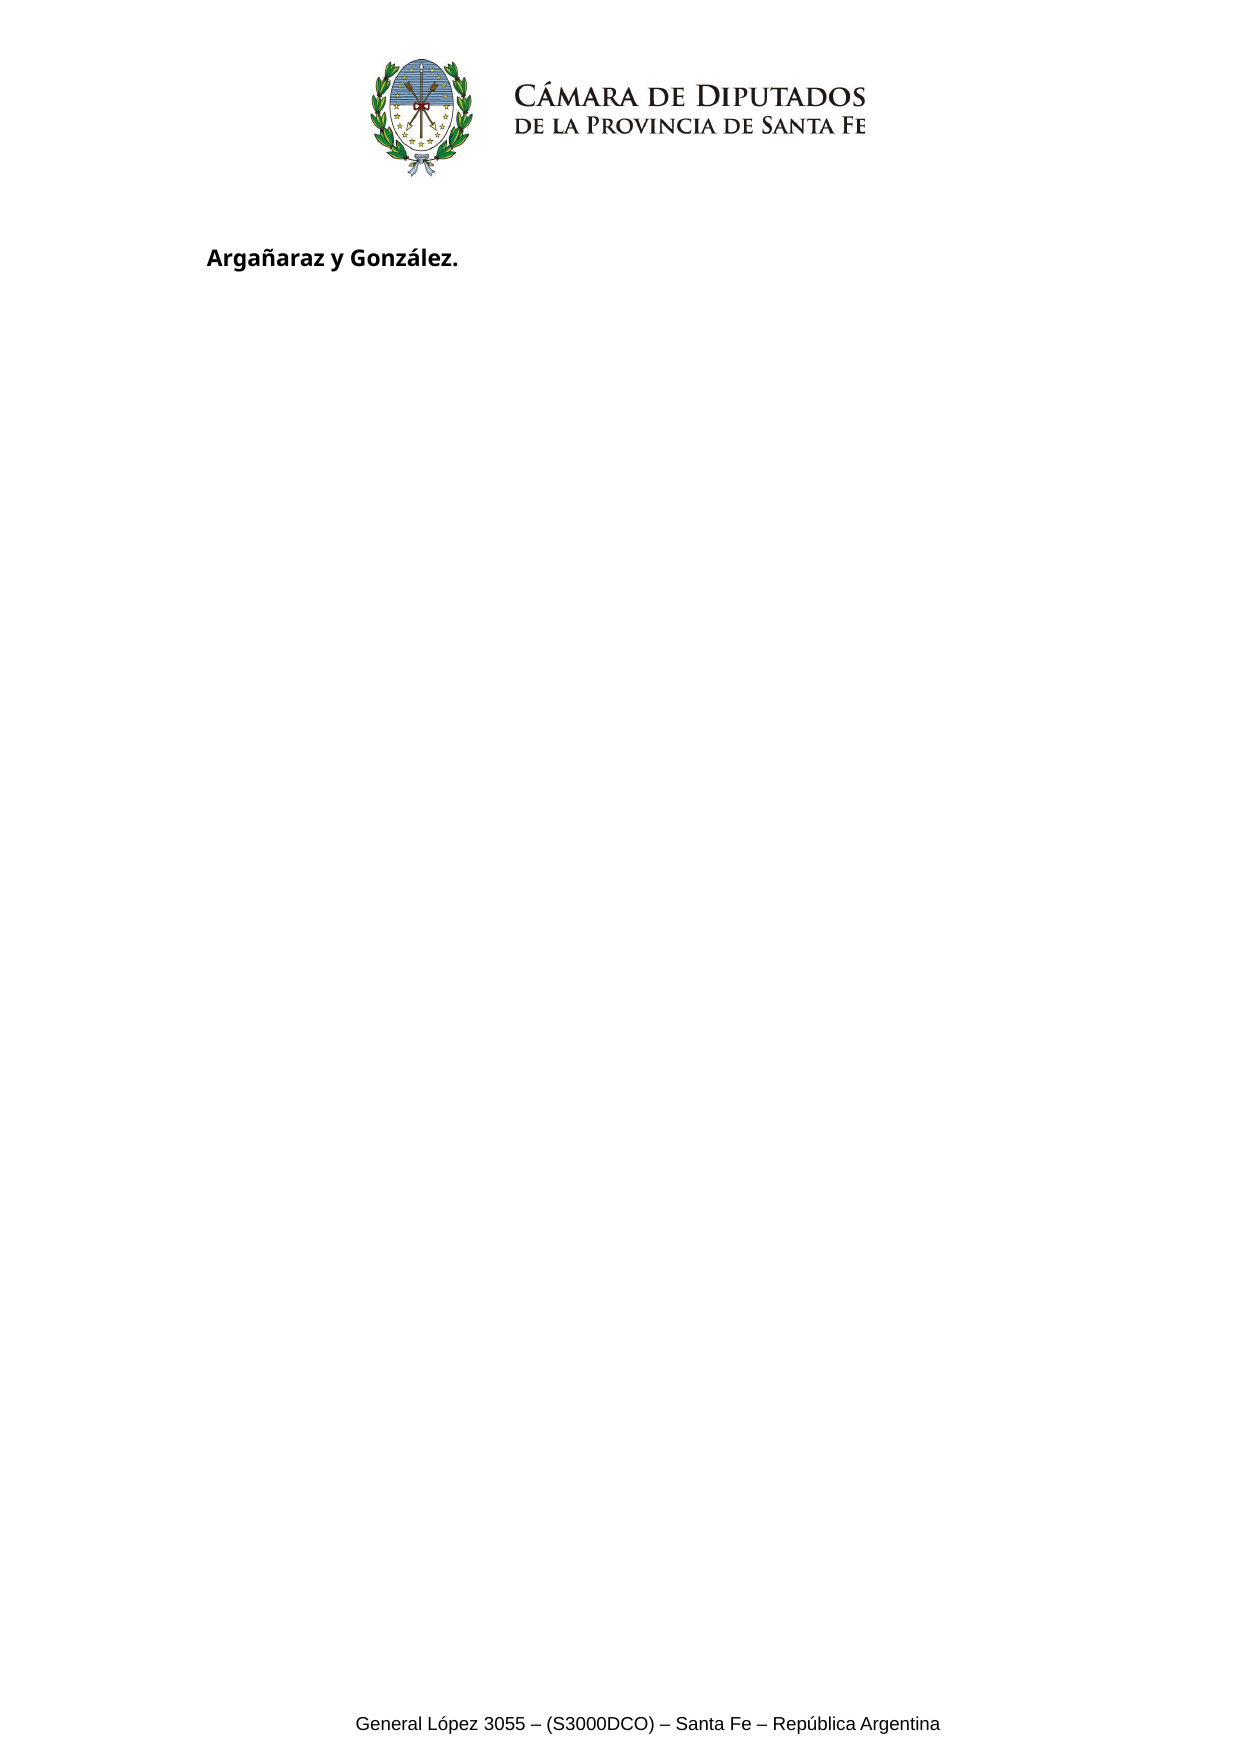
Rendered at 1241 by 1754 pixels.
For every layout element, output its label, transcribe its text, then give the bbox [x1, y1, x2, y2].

text Argañaraz y González. [207, 242, 1181, 273]
picture [370, 59, 866, 181]
